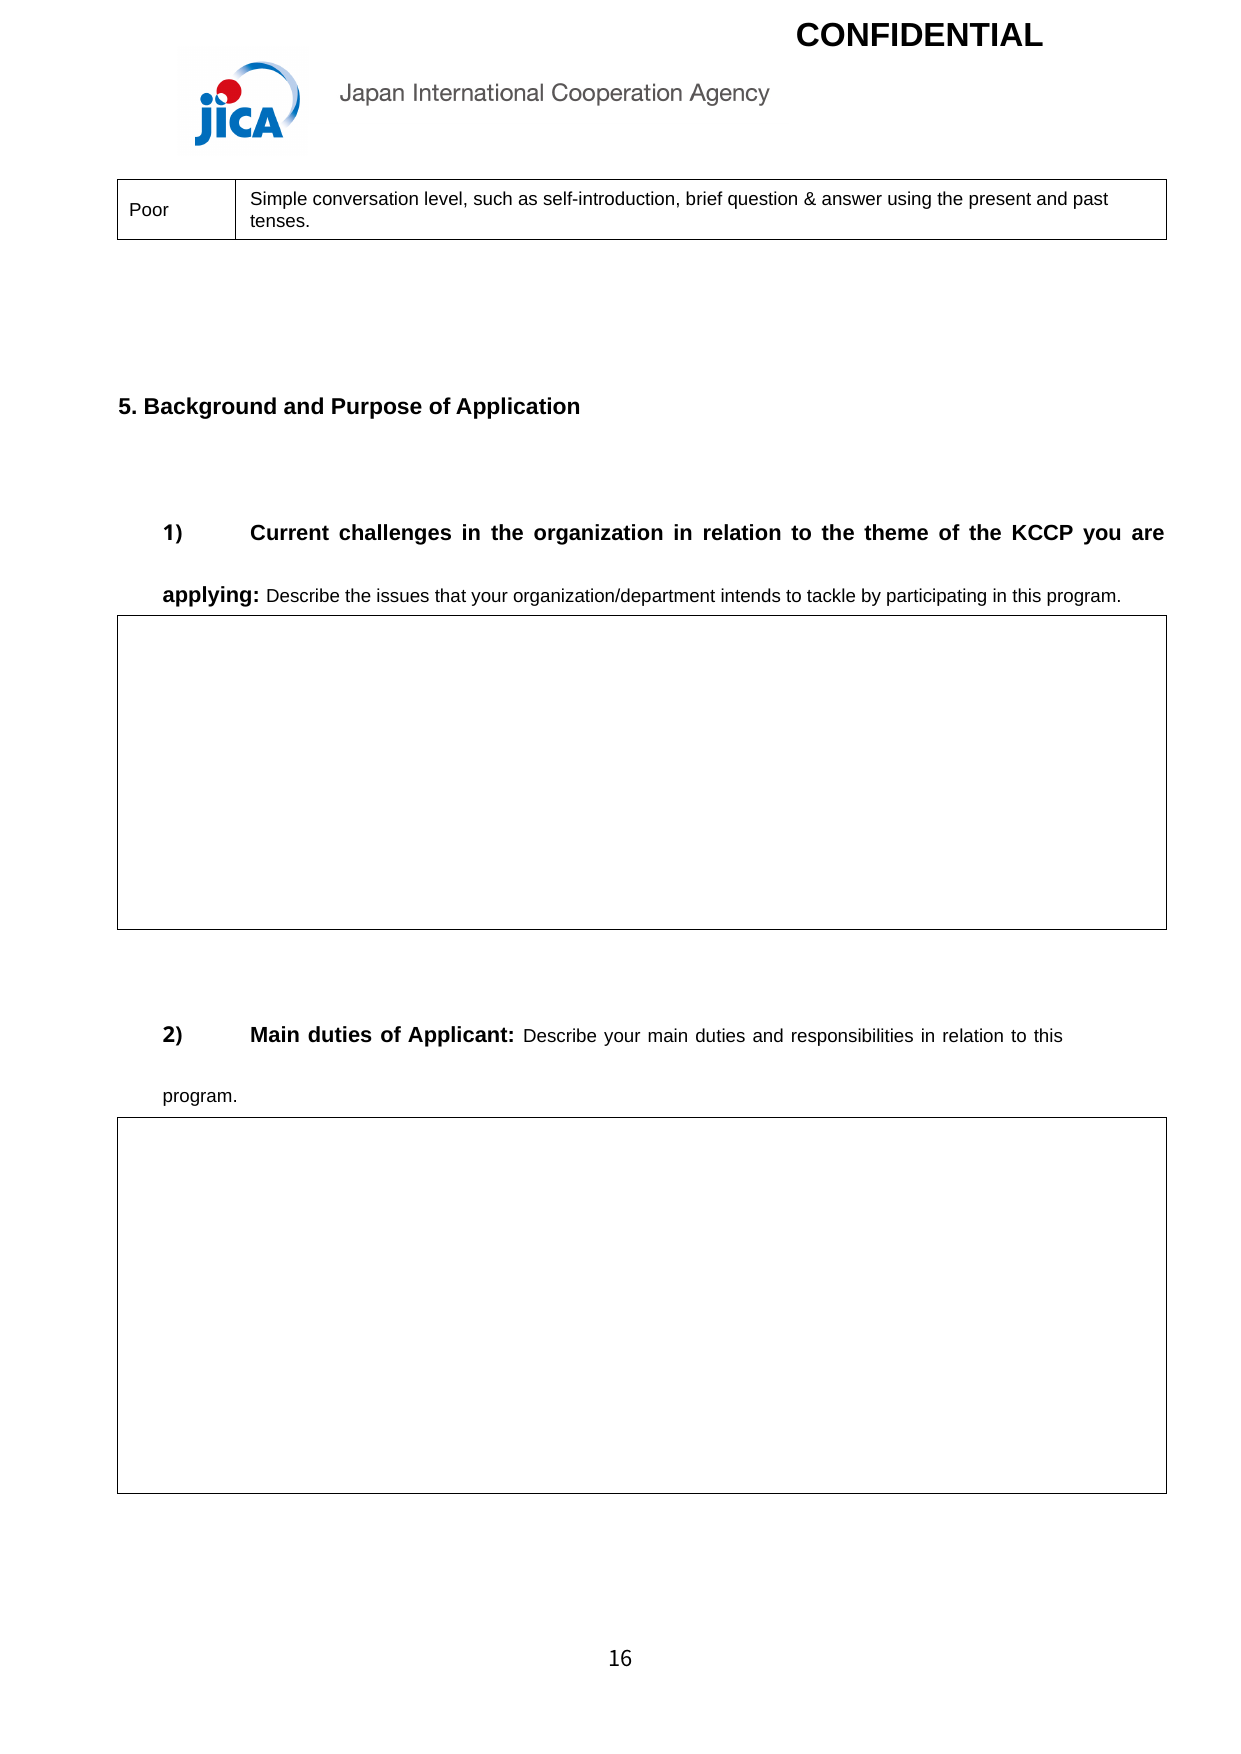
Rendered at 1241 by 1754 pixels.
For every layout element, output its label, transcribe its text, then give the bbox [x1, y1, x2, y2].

list Current challenges in the organization in relation to the theme of the KCCP you are applying: Describe the issues that your organization/department intends to tackle by participating in this program. [162, 490, 1166, 615]
table_header [118, 1118, 1166, 1493]
list Main duties of Applicant: Describe your main duties and responsibilities in relation to this program. [162, 992, 1063, 1117]
table_cell Poor [118, 180, 235, 239]
text 5. Background and Purpose of Application [118, 365, 1063, 427]
table_header [118, 616, 1166, 928]
table_cell Simple conversation level, such as self-introduction, brief question & answer using the present and past tenses. [236, 180, 1166, 239]
